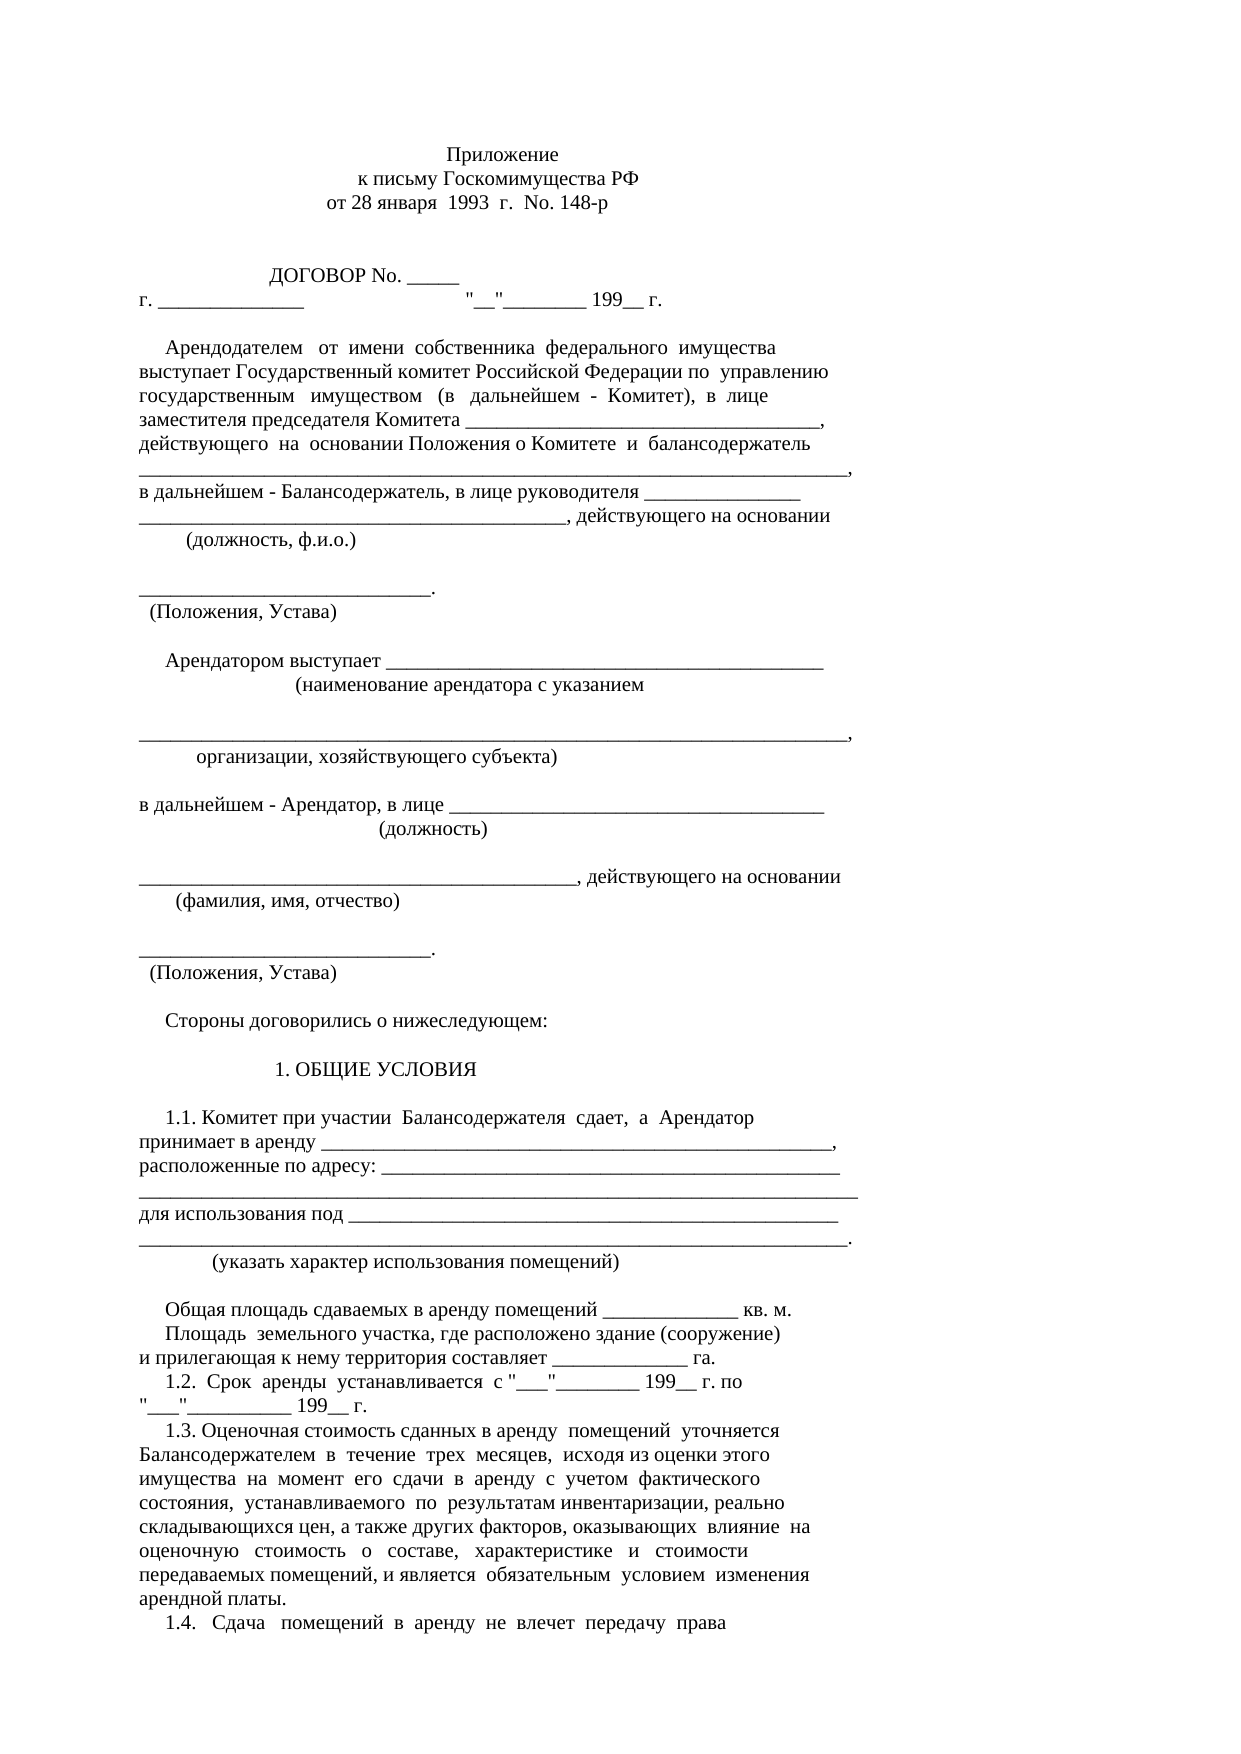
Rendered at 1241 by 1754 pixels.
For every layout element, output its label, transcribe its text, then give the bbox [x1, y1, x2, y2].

text Общая площадь сдаваемых в аренду помещений _____________ кв. м. [118, 1297, 1122, 1321]
text (наименование арендатора с указанием [118, 672, 1122, 696]
text организации, хозяйствующего субъекта) [118, 744, 1122, 768]
text (указать характер использования помещений) [118, 1249, 1122, 1273]
text в дальнейшем - Балансодержатель, в лице руководителя _______________ [118, 479, 1122, 503]
text Арендодателем от имени собственника федерального имущества [118, 335, 1122, 359]
text расположенные по адресу: ____________________________________________ [118, 1153, 1122, 1177]
text ____________________________. [118, 936, 1122, 960]
text 1.1. Комитет при участии Балансодержателя сдает, а Арендатор [118, 1105, 1122, 1129]
text Стороны договорились о нижеследующем: [118, 1008, 1122, 1032]
text к письму Госкомимущества РФ [118, 166, 1122, 190]
text Балансодержателем в течение трех месяцев, исходя из оценки этого [118, 1442, 1122, 1466]
text складывающихся цен, а также других факторов, оказывающих влияние на [118, 1514, 1122, 1538]
text состояния, устанавливаемого по результатам инвентаризации, реально [118, 1490, 1122, 1514]
text (Положения, Устава) [118, 599, 1122, 623]
text и прилегающая к нему территория составляет _____________ га. [118, 1345, 1122, 1369]
text ДОГОВОР No. _____ [118, 262, 1122, 287]
text _________________________________________, действующего на основании [118, 503, 1122, 527]
text 1.3. Оценочная стоимость сданных в аренду помещений уточняется [118, 1417, 1122, 1442]
text (фамилия, имя, отчество) [118, 888, 1122, 912]
text 1. ОБЩИЕ УСЛОВИЯ [118, 1057, 1122, 1081]
text арендной платы. [118, 1586, 1122, 1610]
text Площадь земельного участка, где расположено здание (сооружение) [118, 1321, 1122, 1345]
text ____________________________________________________________________, [118, 720, 1122, 744]
text 1.4. Сдача помещений в аренду не влечет передачу права [118, 1610, 1122, 1634]
text (должность) [118, 816, 1122, 840]
text действующего на основании Положения о Комитете и балансодержатель [118, 431, 1122, 455]
text ____________________________________________________________________. [118, 1225, 1122, 1249]
text ____________________________________________________________________, [118, 455, 1122, 479]
text (должность, ф.и.о.) [118, 527, 1122, 551]
text 1.2. Срок аренды устанавливается с "___"________ 199__ г. по [118, 1369, 1122, 1393]
text Приложение [118, 142, 1122, 166]
text г. ______________ "__"________ 199__ г. [118, 287, 1122, 311]
text Арендатором выступает __________________________________________ [118, 647, 1122, 672]
text заместителя председателя Комитета __________________________________, [118, 407, 1122, 431]
text оценочную стоимость о составе, характеристике и стоимости [118, 1538, 1122, 1562]
text для использования под _______________________________________________ [118, 1201, 1122, 1225]
text передаваемых помещений, и является обязательным условием изменения [118, 1562, 1122, 1586]
text (Положения, Устава) [118, 960, 1122, 984]
text выступает Государственный комитет Российской Федерации по управлению [118, 359, 1122, 383]
text "___"__________ 199__ г. [118, 1393, 1122, 1417]
text имущества на момент его сдачи в аренду с учетом фактического [118, 1466, 1122, 1490]
text принимает в аренду _________________________________________________, [118, 1129, 1122, 1153]
text от 28 января 1993 г. Nо. 148-р [118, 190, 1122, 214]
text _____________________________________________________________________ [118, 1177, 1122, 1201]
text __________________________________________, действующего на основании [118, 864, 1122, 888]
text в дальнейшем - Арендатор, в лице ____________________________________ [118, 792, 1122, 816]
text государственным имуществом (в дальнейшем - Комитет), в лице [118, 383, 1122, 407]
text ____________________________. [118, 575, 1122, 599]
